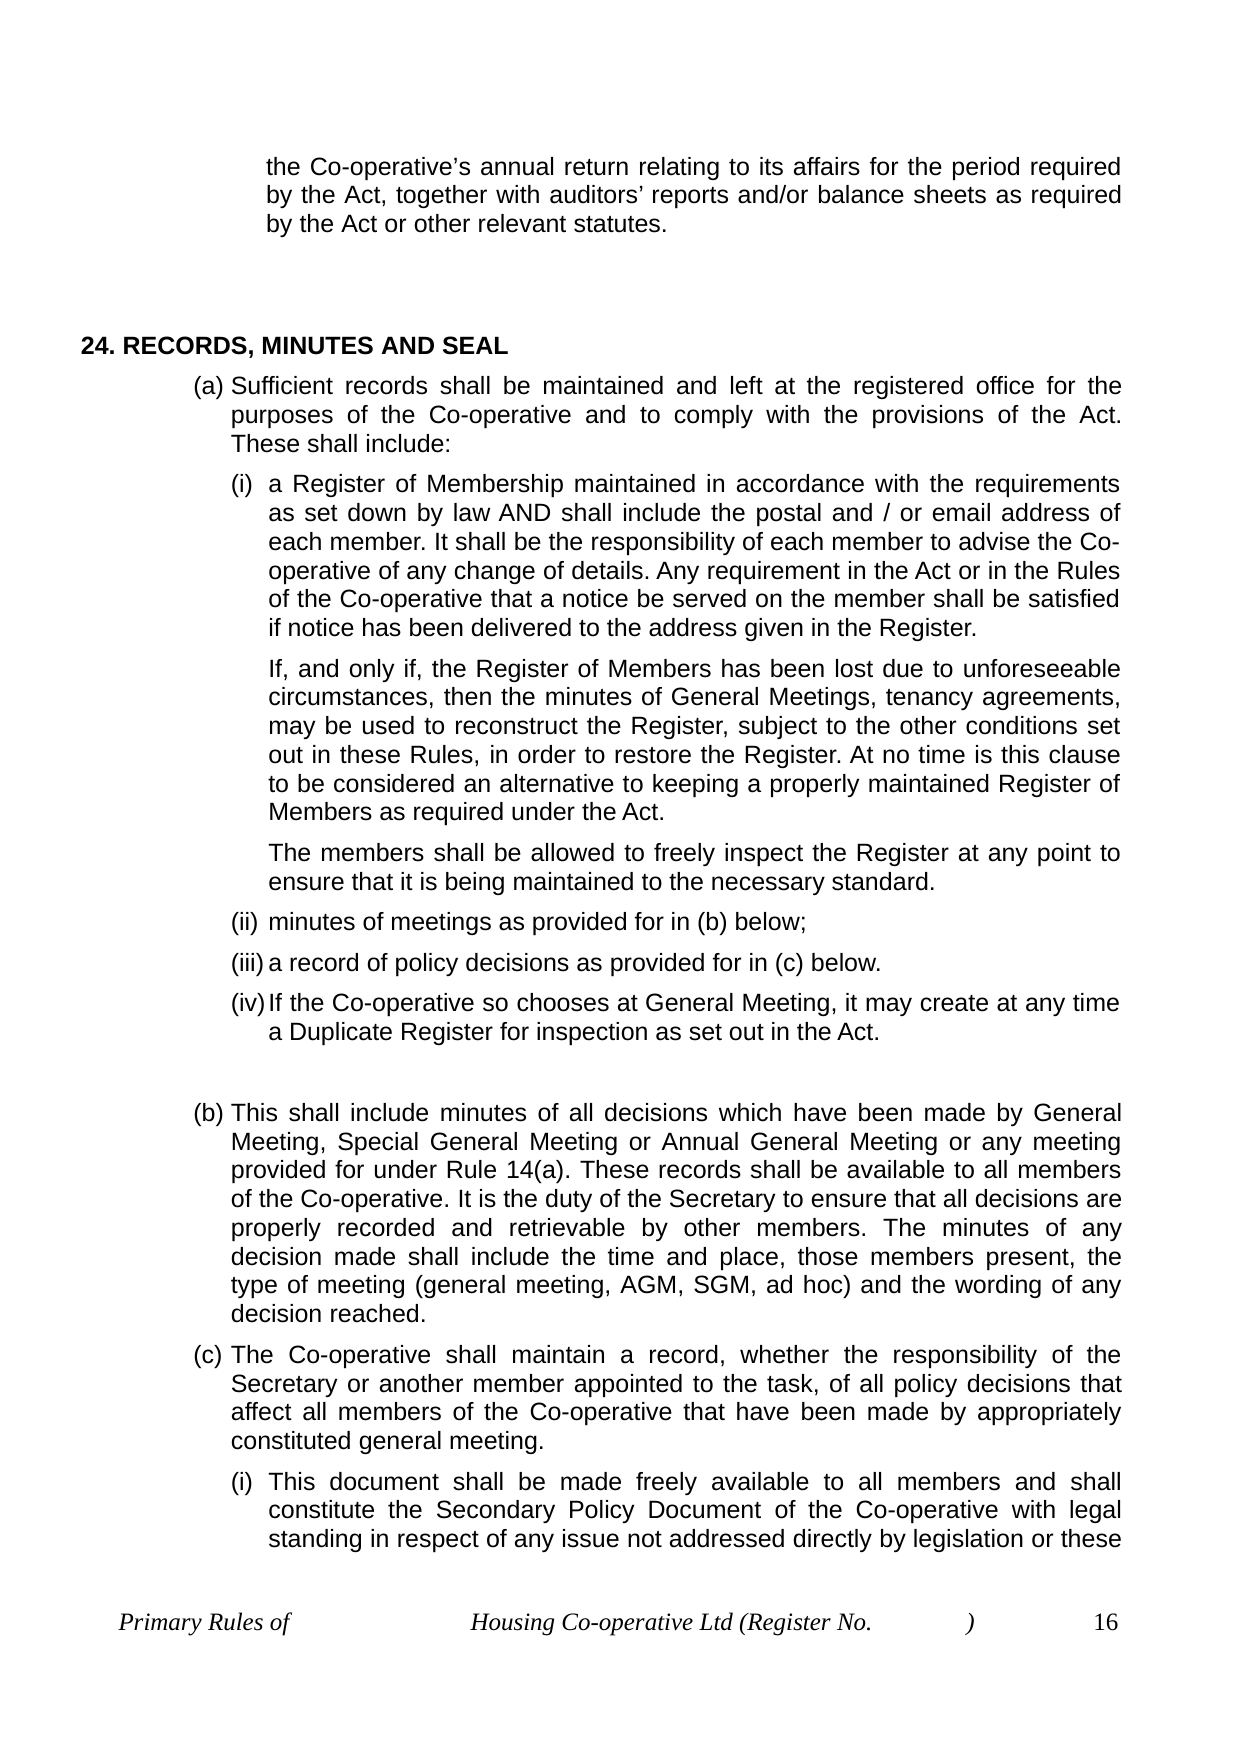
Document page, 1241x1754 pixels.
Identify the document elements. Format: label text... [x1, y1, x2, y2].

list Sufficient records shall be maintained and left at the registered office for the purposes of the Co-operative and to comply with the provisions of the Act. These shall include: [193, 371, 1122, 458]
list This document shall be made freely available to all members and shall constitute the Secondary Policy Document of the Co-operative with legal standing in respect of any issue not addressed directly by legislation or these [231, 1467, 1122, 1553]
list a record of policy decisions as provided for in (c) below. [231, 948, 1122, 976]
list This shall include minutes of all decisions which have been made by General Meeting, Special General Meeting or Annual General Meeting or any meeting provided for under Rule 14(a). These records shall be available to all members of the Co-operative. It is the duty of the Secretary to ensure that all decisions are properly recorded and retrievable by other members. The minutes of any decision made shall include the time and place, those members present, the type of meeting (general meeting, AGM, SGM, ad hoc) and the wording of any decision reached. [193, 1098, 1122, 1328]
list minutes of meetings as provided for in (b) below; [231, 907, 1122, 936]
text 24. RECORDS, MINUTES AND SEAL [81, 331, 1122, 359]
text the Co-operative’s annual return relating to its affairs for the period required by the Act, together with auditors’ reports and/or balance sheets as required by the Act or other relevant statutes. [266, 152, 1122, 238]
list The Co-operative shall maintain a record, whether the responsibility of the Secretary or another member appointed to the task, of all policy decisions that affect all members of the Co-operative that have been made by appropriately constituted general meeting. [193, 1340, 1122, 1455]
list If, and only if, the Register of Members has been lost due to unforeseeable circumstances, then the minutes of General Meetings, tenancy agreements, may be used to reconstruct the Register, subject to the other conditions set out in these Rules, in order to restore the Register. At no time is this clause to be considered an alternative to keeping a properly maintained Register of Members as required under the Act. [231, 654, 1122, 826]
list a Register of Membership maintained in accordance with the requirements as set down by law AND shall include the postal and / or email address of each member. It shall be the responsibility of each member to advise the Co-operative of any change of details. Any requirement in the Act or in the Rules of the Co-operative that a notice be served on the member shall be satisfied if notice has been delivered to the address given in the Register. [231, 469, 1122, 642]
list If the Co-operative so chooses at General Meeting, it may create at any time a Duplicate Register for inspection as set out in the Act. [231, 988, 1122, 1046]
list The members shall be allowed to freely inspect the Register at any point to ensure that it is being maintained to the necessary standard. [231, 838, 1122, 895]
